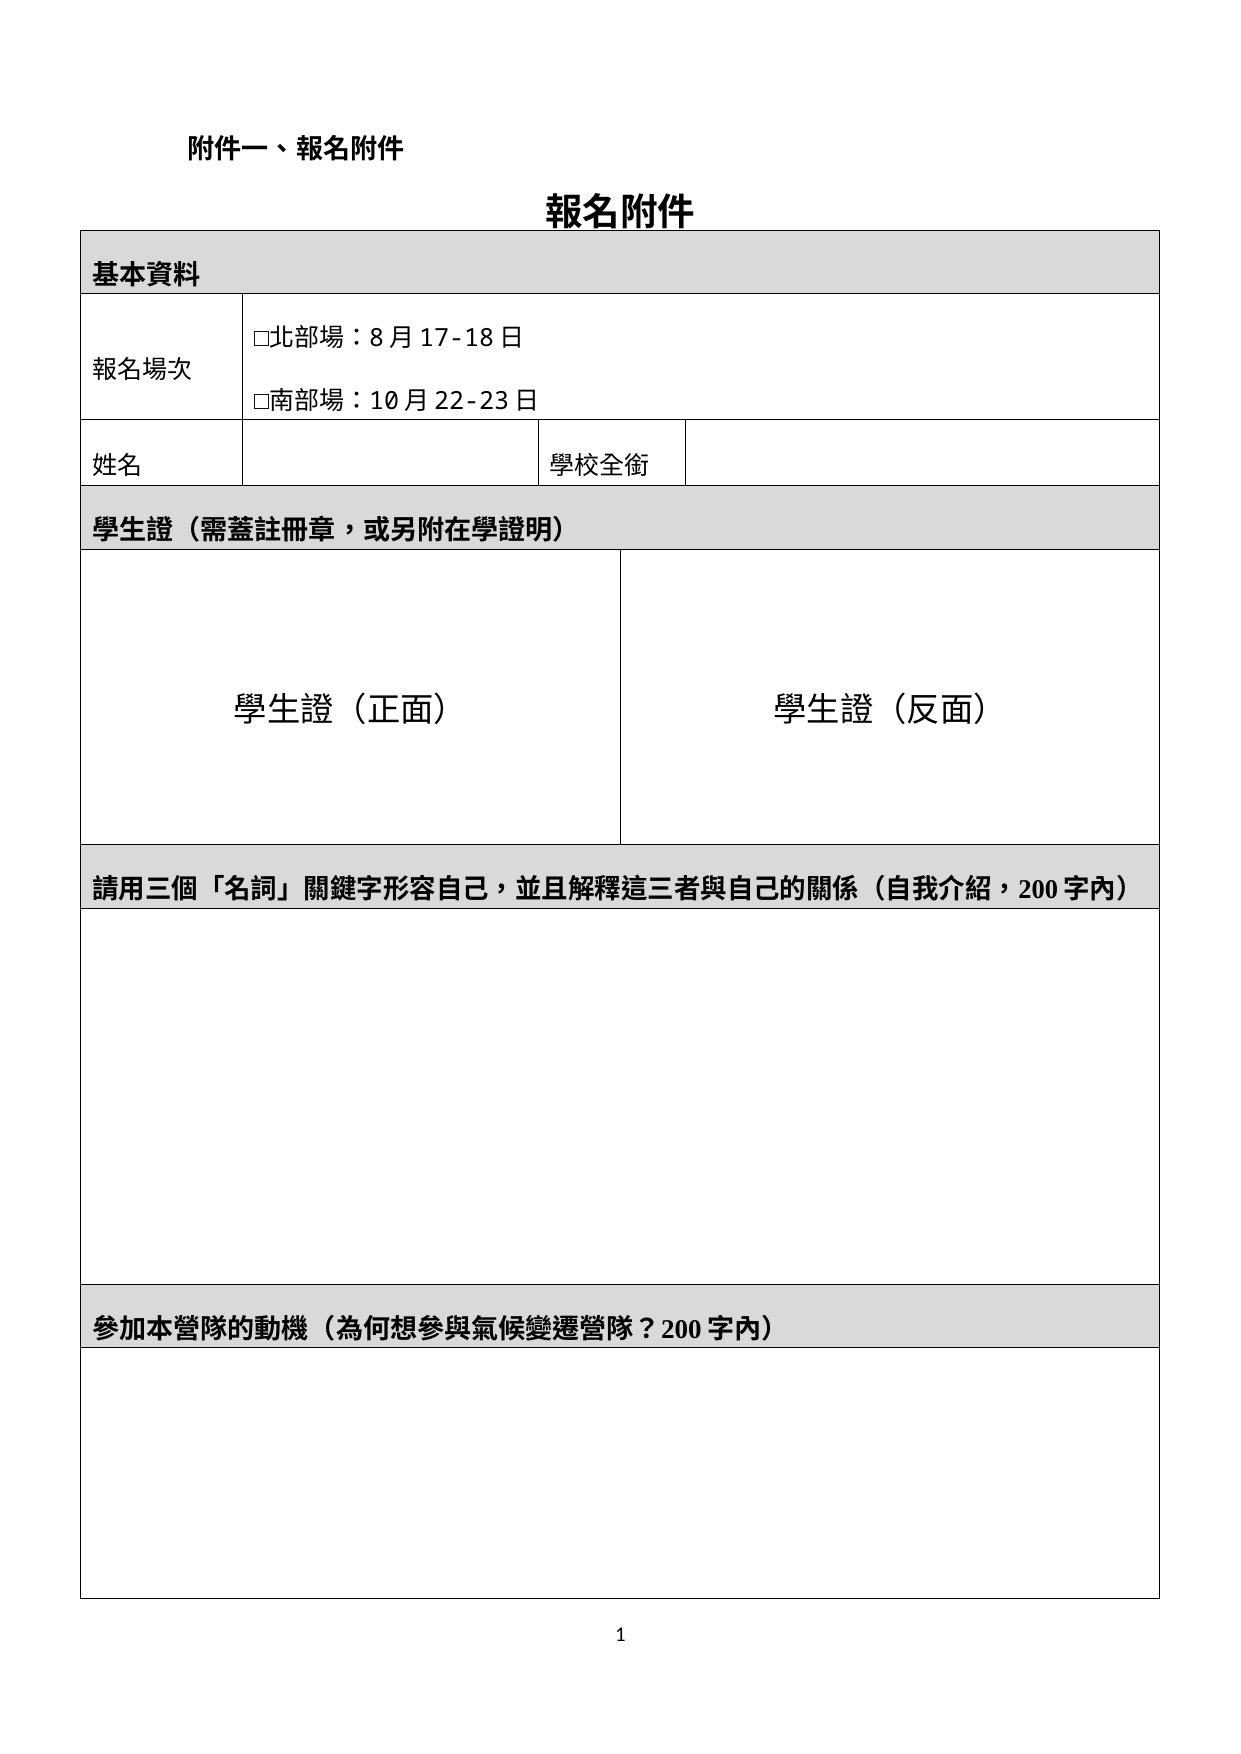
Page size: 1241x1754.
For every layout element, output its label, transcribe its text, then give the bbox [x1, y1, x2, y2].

text 報名附件 [187, 167, 1053, 230]
table_cell 報名場次 [81, 294, 242, 419]
table_cell [81, 909, 1159, 1284]
table_cell [686, 420, 1159, 485]
table_cell [81, 1348, 1159, 1598]
table_header 基本資料 [81, 231, 1159, 293]
subtitle 附件一、報名附件 [187, 105, 1053, 167]
table_cell 姓名 [81, 420, 242, 485]
table_cell 請用三個「名詞」關鍵字形容自己，並且解釋這三者與自己的關係（自我介紹，200字內） [81, 845, 1159, 908]
table_cell 學生證（需蓋註冊章，或另附在學證明） [81, 486, 1159, 549]
table_cell 學校全銜 [539, 420, 685, 485]
table_cell [243, 420, 538, 485]
table_cell □北部場：8月17-18日 □南部場：10月22-23日 [243, 294, 1159, 419]
table_cell 學生證（正面） [81, 550, 620, 844]
table_cell 學生證（反面） [621, 550, 1159, 844]
table_cell 參加本營隊的動機（為何想參與氣候變遷營隊？200字內） [81, 1285, 1159, 1347]
